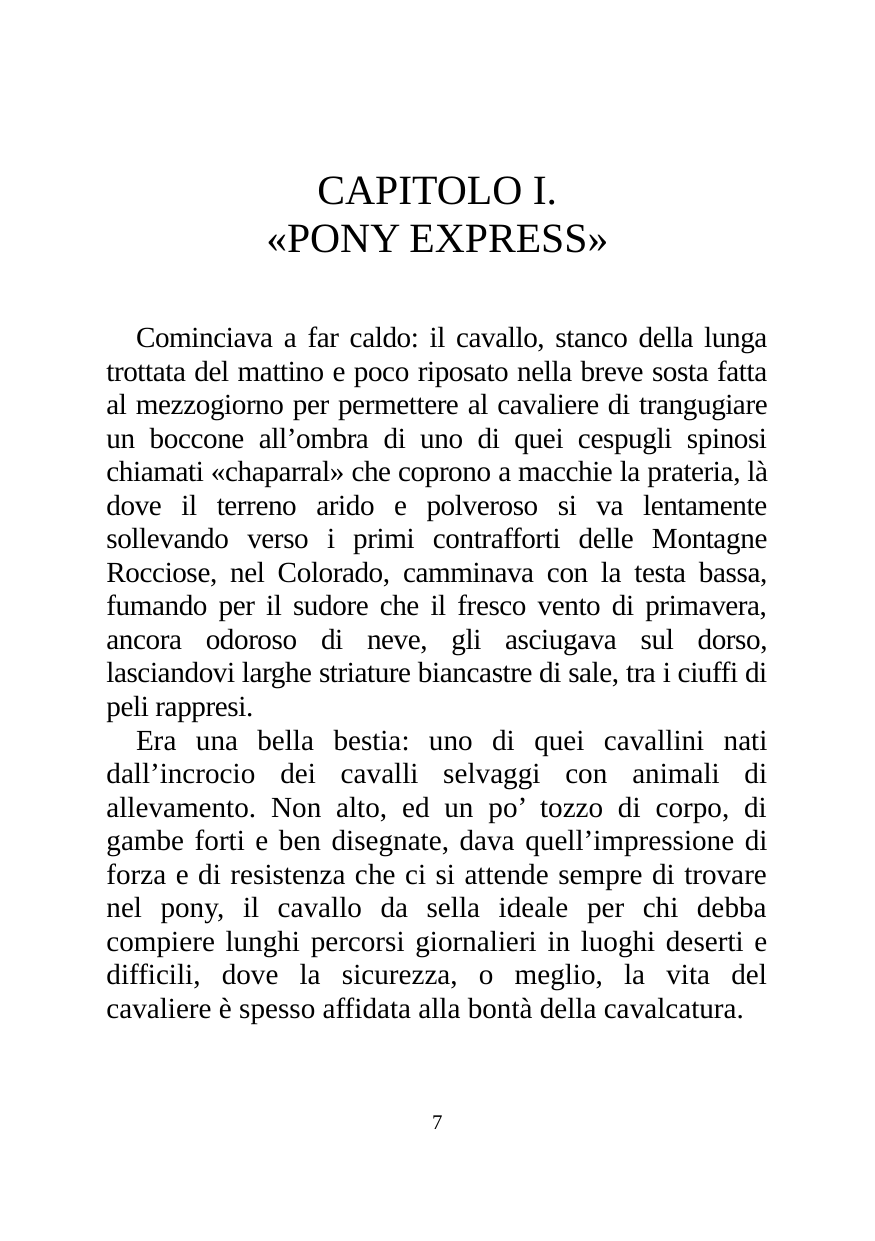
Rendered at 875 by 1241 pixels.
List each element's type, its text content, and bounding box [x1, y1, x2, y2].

text Era una bella bestia: uno di quei cavallini nati dall’incrocio dei cavalli selvaggi con animali di allevamento. Non alto, ed un po’ tozzo di corpo, di gambe forti e ben disegnate, dava quell’impressione di forza e di resistenza che ci si attende sempre di trovare nel pony, il cavallo da sella ideale per chi debba compiere lunghi percorsi giornalieri in luoghi deserti e difficili, dove la sicurezza, o meglio, la vita del cavaliere è spesso affidata alla bontà della cavalcatura. [106, 723, 768, 1024]
subtitle CAPITOLO I. «Pony Express» [106, 165, 768, 261]
text Cominciava a far caldo: il cavallo, stanco della lunga trottata del mattino e poco riposato nella breve sosta fatta al mezzogiorno per permettere al cavaliere di trangugiare un boccone all’ombra di uno di quei cespugli spinosi chiamati «chaparral» che coprono a macchie la prateria, là dove il terreno arido e polveroso si va lentamente sollevando verso i primi contrafforti delle Montagne Rocciose, nel Colorado, camminava con la testa bassa, fumando per il sudore che il fresco vento di primavera, ancora odoroso di neve, gli asciugava sul dorso, lasciandovi larghe striature biancastre di sale, tra i ciuffi di peli rappresi. [106, 320, 768, 723]
